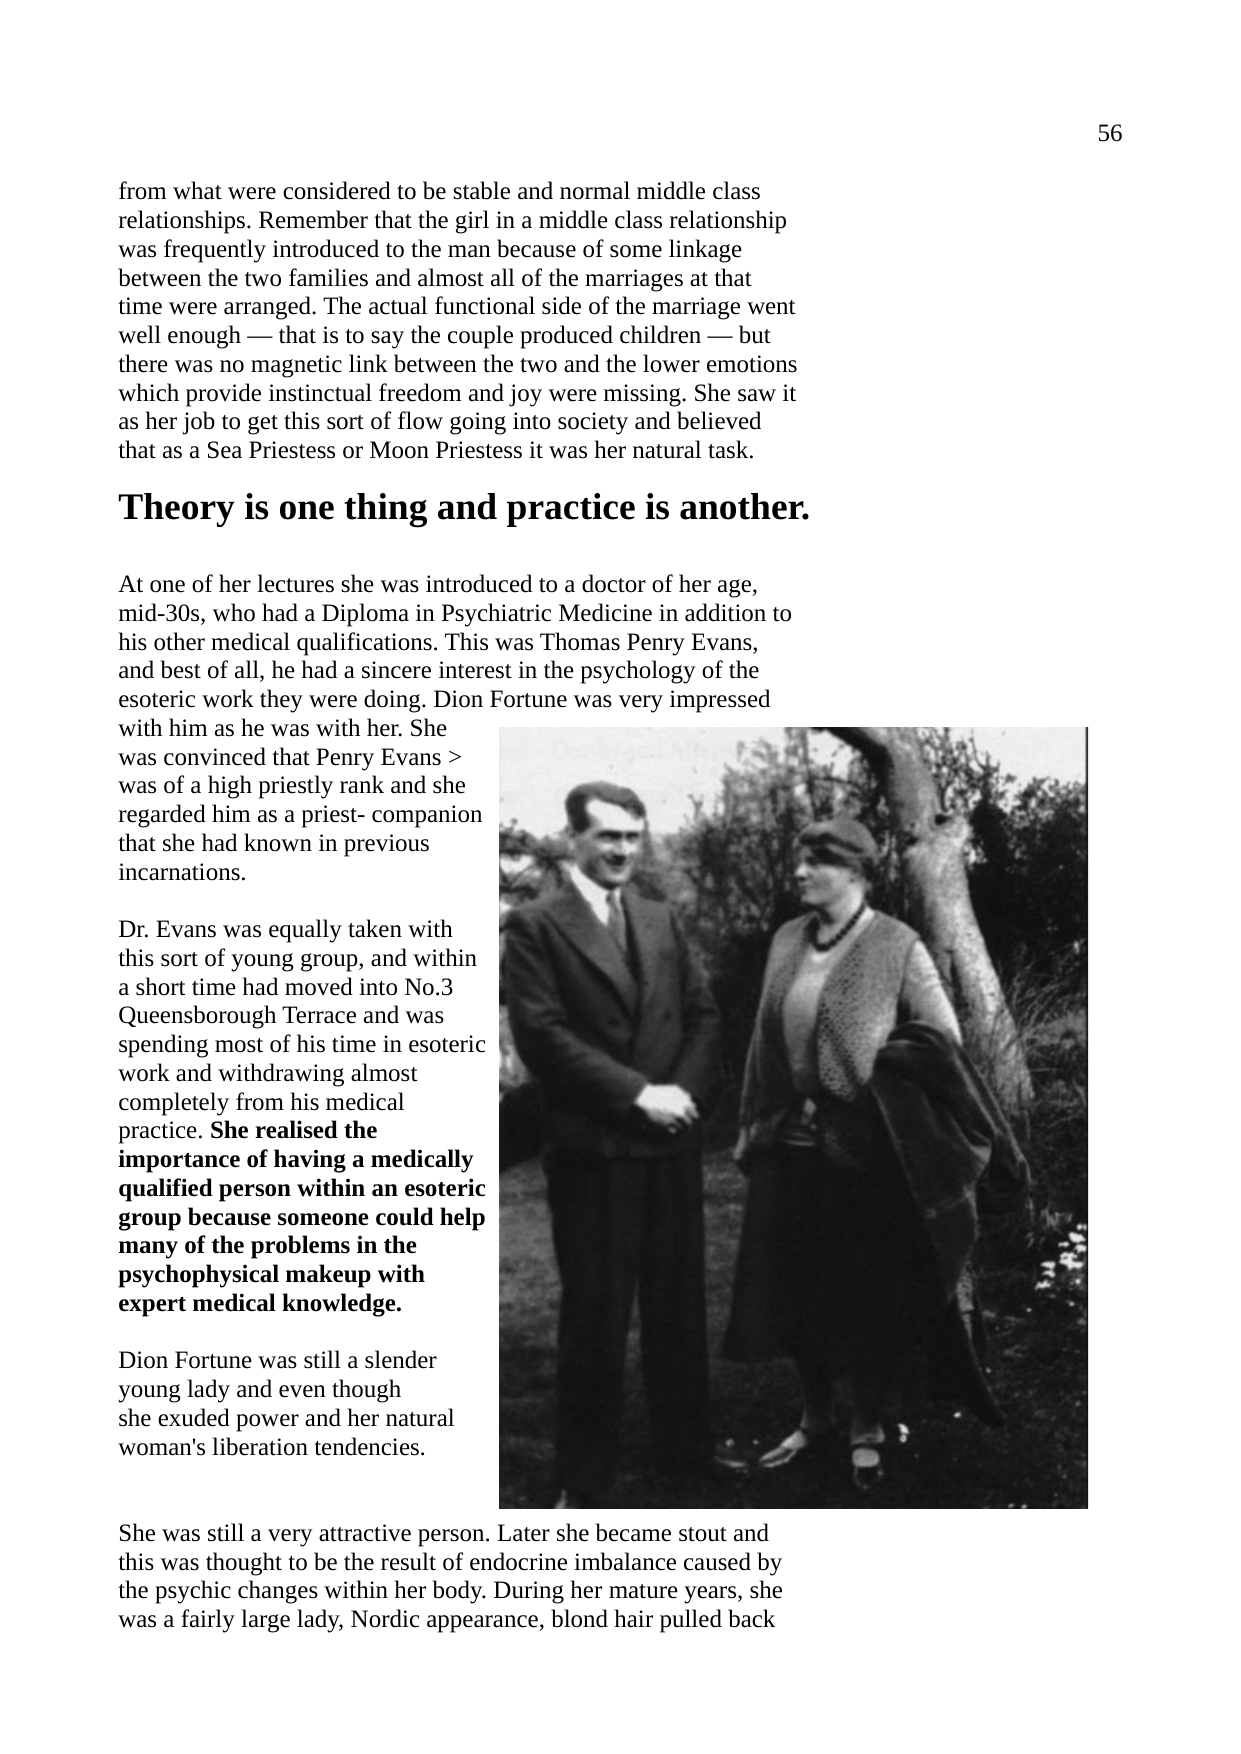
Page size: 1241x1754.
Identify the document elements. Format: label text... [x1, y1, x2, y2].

text and best of all, he had a sincere interest in the psychology of the [118, 655, 1122, 684]
text time were arranged. The actual functional side of the marriage went [118, 291, 1122, 320]
text well enough — that is to say the couple produced children — but [118, 320, 1122, 349]
text Dr. Evans was equally taken with this sort of young group, and within a short time had moved into No.3 Queensborough Terrace and was spending most of his time in esoteric work and withdrawing almost completely from his medical practice. She realised the [118, 914, 499, 1144]
text the psychic changes within her body. During her mature years, she [118, 1575, 1122, 1604]
text was frequently introduced to the man because of some linkage [118, 234, 1122, 263]
text psychophysical makeup with expert medical knowledge. [118, 1259, 499, 1317]
text his other medical qualifications. This was Thomas Penry Evans, [118, 627, 1122, 655]
text [1089, 1259, 1122, 1317]
text there was no magnetic link between the two and the lower emotions [118, 349, 1122, 378]
text [1089, 1403, 1122, 1460]
text this was thought to be the result of endocrine imbalance caused by [118, 1547, 1122, 1575]
text mid-30s, who had a Diploma in Psychiatric Medicine in addition to [118, 598, 1122, 627]
text with him as he was with her. She was convinced that Penry Evans > [118, 713, 1122, 770]
text between the two families and almost all of the marriages at that [118, 263, 1122, 291]
text as her job to get this sort of flow going into society and believed [118, 406, 1122, 435]
text group because someone could help many of the problems in the [118, 1202, 499, 1259]
text Dion Fortune was still a slender young lady and even though [118, 1345, 499, 1403]
subtitle Theory is one thing and practice is another. [118, 485, 1122, 528]
text from what were considered to be stable and normal middle class [118, 176, 1122, 205]
text esoteric work they were doing. Dion Fortune was very impressed [118, 684, 1122, 713]
text relationships. Remember that the girl in a middle class relationship [118, 205, 1122, 234]
text [1089, 770, 1122, 885]
text she exuded power and her natural woman's liberation tendencies. [118, 1403, 499, 1460]
text that as a Sea Priestess or Moon Priestess it was her natural task. [118, 435, 1122, 464]
text [1089, 1144, 1122, 1202]
text which provide instinctual freedom and joy were missing. She saw it [118, 378, 1122, 406]
text importance of having a medically qualified person within an esoteric [118, 1144, 499, 1202]
text At one of her lectures she was introduced to a doctor of her age, [118, 569, 1122, 598]
text [1089, 914, 1122, 1144]
text was of a high priestly rank and she regarded him as a priest- companion that she had known in previous incarnations. [118, 770, 499, 885]
picture [499, 727, 1089, 1509]
text [1089, 1202, 1122, 1259]
text [1089, 1345, 1122, 1403]
text She was still a very attractive person. Later she became stout and [118, 1518, 1122, 1547]
text was a fairly large lady, Nordic appearance, blond hair pulled back [118, 1604, 1122, 1633]
